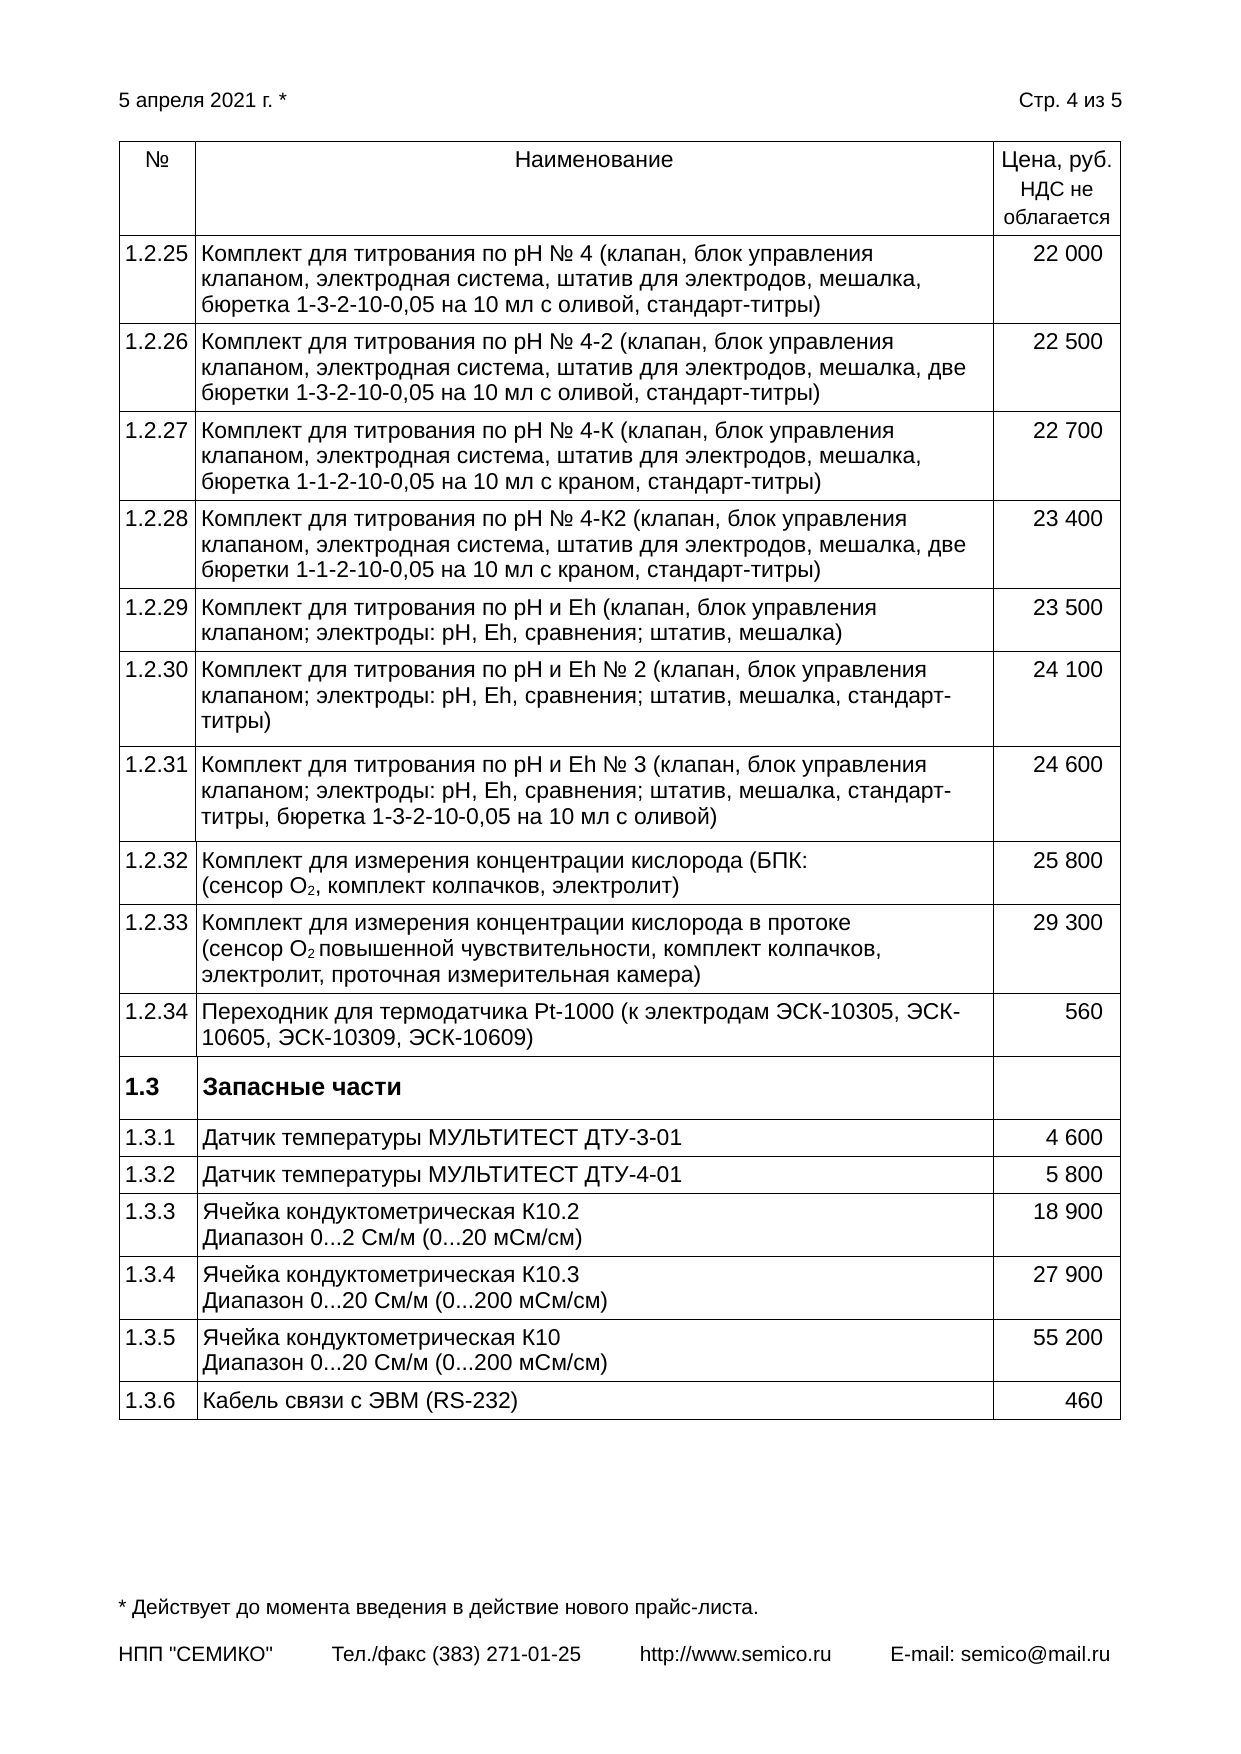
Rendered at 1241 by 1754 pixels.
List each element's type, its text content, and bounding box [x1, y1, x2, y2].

table_header Комплект для измерения концентрации кислорода (БПК: (сенсор О2, комплект колпачков, электролит) [197, 842, 993, 904]
table_cell 4 600 [994, 1120, 1120, 1156]
table_cell Комплект для титрования по рН № 4-2 (клапан, блок управления клапаном, электродная система, штатив для электродов, мешалка, две бюретки 1-3-2-10-0,05 на 10 мл с оливой, стандарт-титры) [196, 324, 993, 411]
table_cell Комплект для титрования по рН № 4-К2 (клапан, блок управления клапаном, электродная система, штатив для электродов, мешалка, две бюретки 1-1-2-10-0,05 на 10 мл с краном, стандарт-титры) [196, 501, 993, 588]
table_cell Комплект для измерения концентрации кислорода в протоке (сенсор О2 повышенной чувствительности, комплект колпачков, электролит, проточная измерительная камера) [197, 905, 993, 993]
table_cell 24 600 [994, 747, 1120, 841]
table_cell 55 200 [994, 1320, 1120, 1381]
table_cell 1.2.28 [120, 501, 195, 588]
table_cell Наименование [196, 142, 993, 234]
table_cell 18 900 [994, 1194, 1120, 1256]
table_cell 5 800 [994, 1157, 1120, 1193]
table_header 1.2.32 [120, 842, 196, 904]
table_cell Кабель связи с ЭВМ (RS-232) [198, 1382, 993, 1419]
table_cell Комплект для титрования по рН и Eh (клапан, блок управления клапаном; электроды: pH, Eh, сравнения; штатив, мешалка) [196, 589, 993, 651]
table_cell 22 000 [994, 236, 1120, 323]
table_cell 1.3.1 [120, 1120, 197, 1156]
table_cell 23 400 [994, 501, 1120, 588]
table_cell Комплект для титрования по рН и Eh № 3 (клапан, блок управления клапаном; электроды: pH, Eh, сравнения; штатив, мешалка, стандарт-титры, бюретка 1-3-2-10-0,05 на 10 мл с оливой) [196, 747, 993, 841]
table_cell Ячейка кондуктометрическая К10.2 Диапазон 0...2 См/м (0...20 мСм/см) [198, 1194, 993, 1256]
table_cell Переходник для термодатчика Pt-1000 (к электродам ЭСК-10305, ЭСК-10605, ЭСК-10309, ЭСК-10609) [197, 994, 993, 1056]
table_cell 1.3.6 [120, 1382, 197, 1419]
table_cell 22 700 [994, 412, 1120, 500]
table_cell Цена, руб. НДС не облагается [994, 142, 1120, 234]
table_cell Комплект для титрования по рН № 4-К (клапан, блок управления клапаном, электродная система, штатив для электродов, мешалка, бюретка 1-1-2-10-0,05 на 10 мл с краном, стандарт-титры) [196, 412, 993, 500]
table_cell 1.3.2 [120, 1157, 197, 1193]
table_cell 1.2.25 [120, 236, 195, 323]
table_cell 1.3.5 [120, 1320, 197, 1381]
table_cell 1.2.31 [120, 747, 195, 841]
table_cell 560 [994, 994, 1120, 1056]
table_cell Ячейка кондуктометрическая К10.3 Диапазон 0...20 См/м (0...200 мСм/см) [198, 1257, 993, 1319]
table_cell Датчик температуры МУЛЬТИТЕСТ ДТУ-3-01 [198, 1120, 993, 1156]
table_header Запасные части [198, 1057, 993, 1119]
table_cell 24 100 [994, 652, 1120, 746]
table_cell Комплект для титрования по рН и Eh № 2 (клапан, блок управления клапаном; электроды: pH, Eh, сравнения; штатив, мешалка, стандарт-титры) [196, 652, 993, 746]
table_cell 29 300 [994, 905, 1120, 993]
table_header [994, 1057, 1120, 1119]
table_cell 27 900 [994, 1257, 1120, 1319]
table_cell 1.2.33 [120, 905, 196, 993]
table_cell 1.3.4 [120, 1257, 197, 1319]
table_header 25 800 [994, 842, 1120, 904]
table_cell 1.2.34 [120, 994, 196, 1056]
table_cell Датчик температуры МУЛЬТИТЕСТ ДТУ-4-01 [198, 1157, 993, 1193]
table_cell 22 500 [994, 324, 1120, 411]
table_cell 1.2.30 [120, 652, 195, 746]
table_cell 1.2.29 [120, 589, 195, 651]
table_cell 460 [994, 1382, 1120, 1419]
table_cell 23 500 [994, 589, 1120, 651]
table_header 1.3 [120, 1057, 197, 1119]
table_cell Комплект для титрования по рН № 4 (клапан, блок управления клапаном, электродная система, штатив для электродов, мешалка, бюретка 1-3-2-10-0,05 на 10 мл с оливой, стандарт-титры) [196, 236, 993, 323]
table_cell 1.2.26 [120, 324, 195, 411]
table_cell Ячейка кондуктометрическая К10 Диапазон 0...20 См/м (0...200 мСм/см) [198, 1320, 993, 1381]
table_cell 1.3.3 [120, 1194, 197, 1256]
table_cell № [120, 142, 195, 234]
table_cell 1.2.27 [120, 412, 195, 500]
